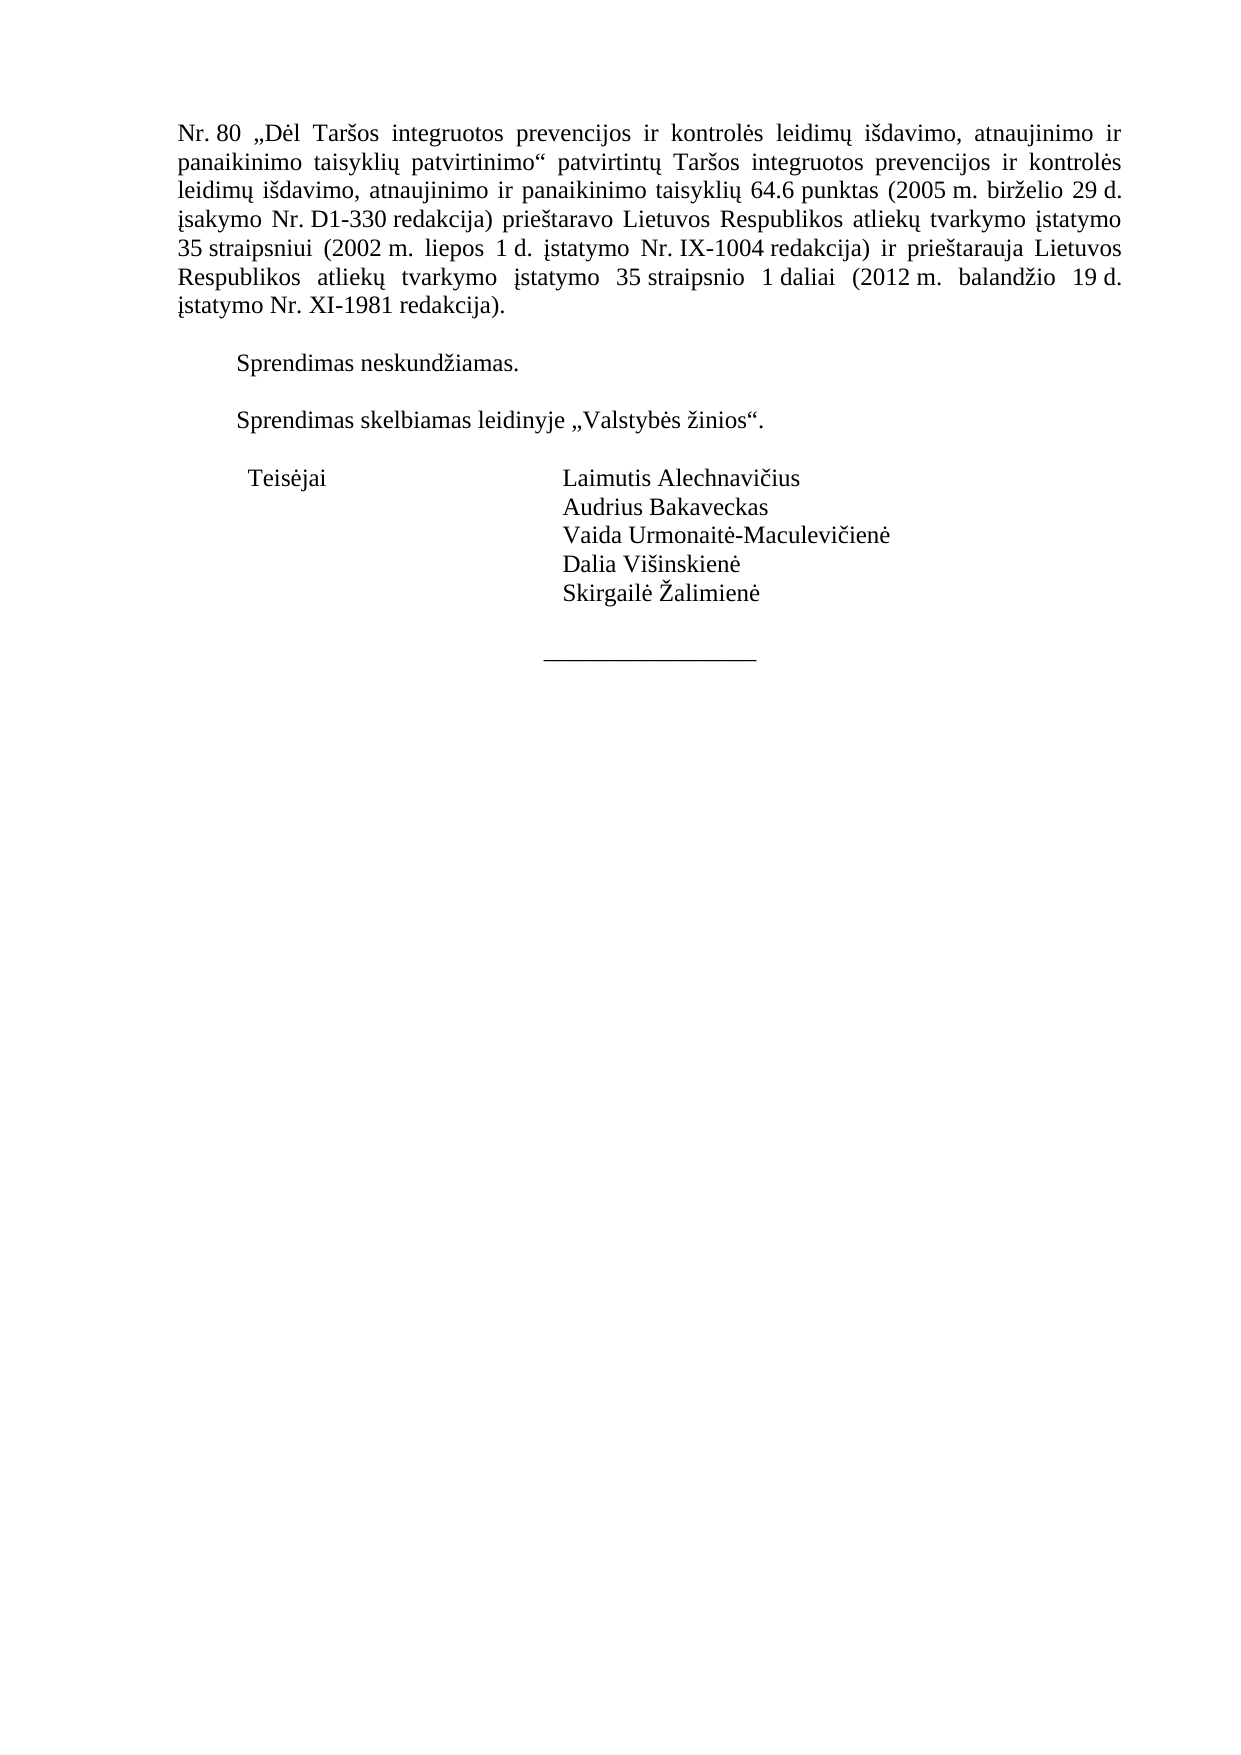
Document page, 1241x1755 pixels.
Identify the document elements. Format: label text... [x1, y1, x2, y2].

text Sprendimas neskundžiamas. [177, 348, 1122, 377]
table_header Laimutis Alechnavičius Audrius Bakaveckas Vaida Urmonaitė-Maculevičienė Dalia Višinskienė Skirgailė Žalimienė [551, 463, 1122, 607]
table_header Teisėjai [177, 463, 551, 607]
text Sprendimas skelbiamas leidinyje „Valstybės žinios“. [177, 406, 1122, 434]
text Nr. 80 „Dėl Taršos integruotos prevencijos ir kontrolės leidimų išdavimo, atnaujinimo ir panaikinimo taisyklių patvirtinimo“ patvirtintų Taršos integruotos prevencijos ir kontrolės leidimų išdavimo, atnaujinimo ir panaikinimo taisyklių 64.6 punktas (2005 m. birželio 29 d. įsakymo Nr. D1-330 redakcija) prieštaravo Lietuvos Respublikos atliekų tvarkymo įstatymo 35 straipsniui (2002 m. liepos 1 d. įstatymo Nr. IX-1004 redakcija) ir prieštarauja Lietuvos Respublikos atliekų tvarkymo įstatymo 35 straipsnio 1 daliai (2012 m. balandžio 19 d. įstatymo Nr. XI-1981 redakcija). [177, 118, 1122, 319]
text _________________ [177, 636, 1122, 664]
